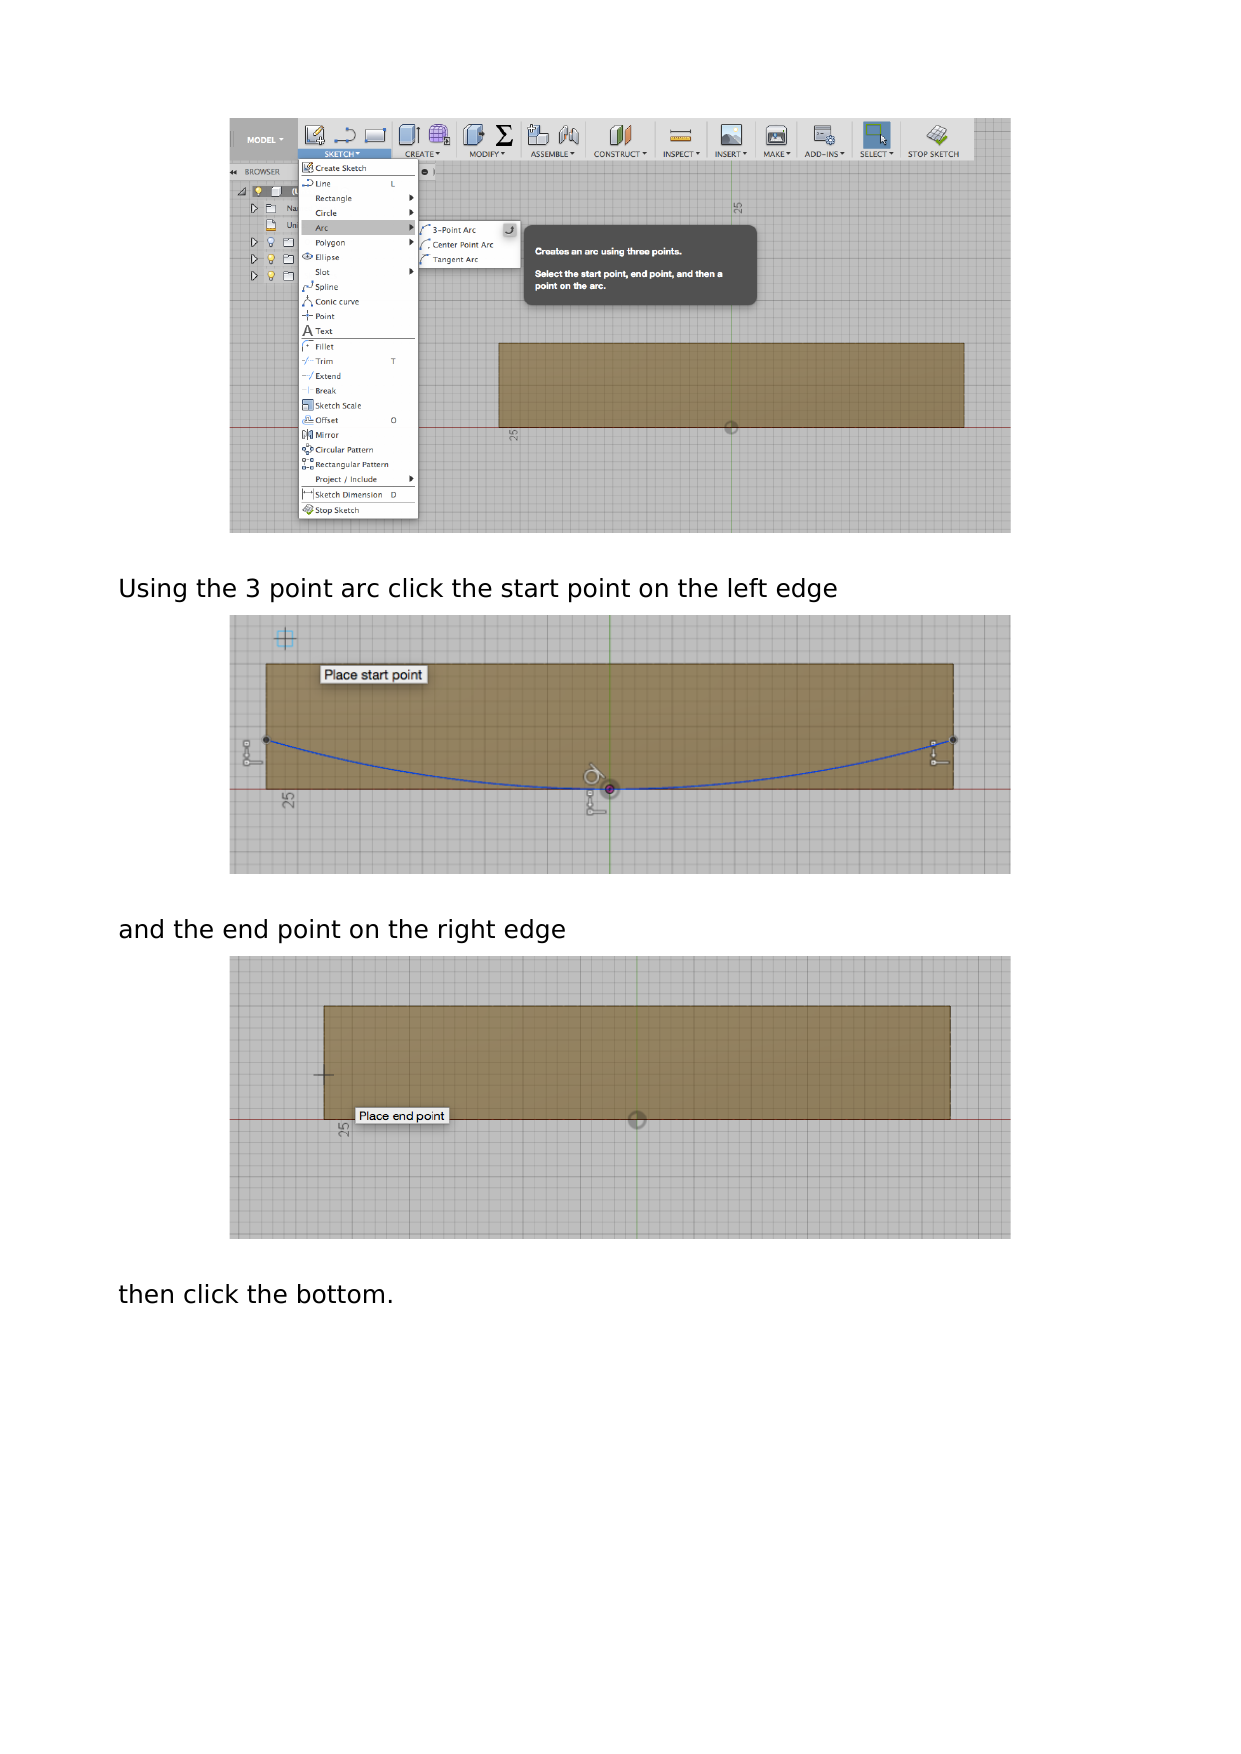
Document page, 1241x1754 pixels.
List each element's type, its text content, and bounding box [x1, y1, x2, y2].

text Using the 3 point arc click the start point on the left edge [118, 574, 1122, 603]
text then click the bottom. [118, 1280, 1122, 1309]
picture [229, 118, 1011, 533]
picture [229, 956, 1011, 1239]
text and the end point on the right edge [118, 915, 1122, 944]
picture [229, 615, 1011, 874]
